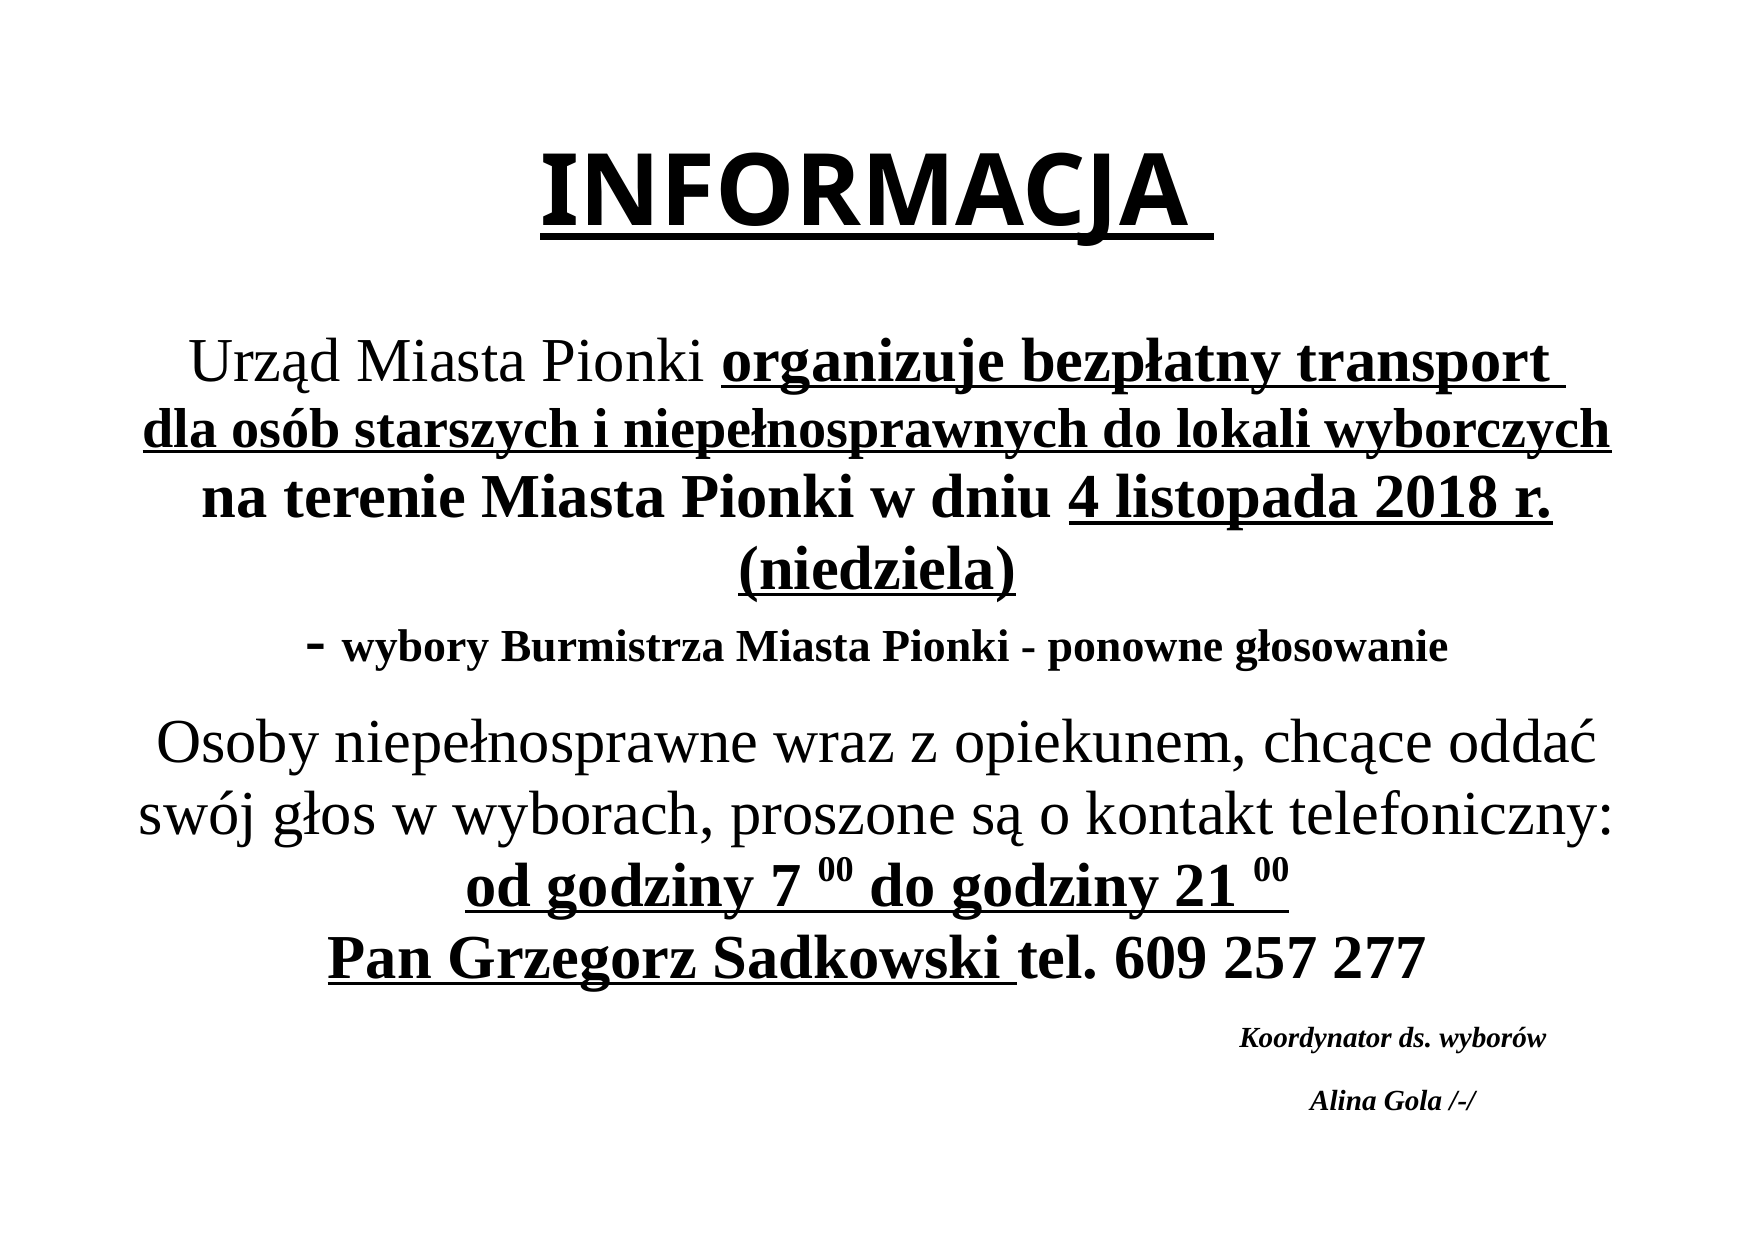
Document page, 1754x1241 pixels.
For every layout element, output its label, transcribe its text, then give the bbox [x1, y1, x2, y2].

text Pan Grzegorz Sadkowski tel. 609 257 277 [118, 920, 1636, 992]
text Koordynator ds. wyborów [118, 1021, 1636, 1054]
text od godziny 7 00 do godziny 21 00 [118, 848, 1636, 920]
text Alina Gola /-/ [118, 1083, 1636, 1116]
text Urząd Miasta Pionki organizuje bezpłatny transport [118, 322, 1636, 394]
text INFORMACJA [118, 118, 1636, 254]
text dla osób starszych i niepełnosprawnych do lokali wyborczych [118, 394, 1636, 459]
text - wybory Burmistrza Miasta Pionki - ponowne głosowanie [118, 603, 1636, 675]
text Osoby niepełnosprawne wraz z opiekunem, chcące oddać swój głos w wyborach, proszone są o kontakt telefoniczny: [118, 704, 1636, 848]
text na terenie Miasta Pionki w dniu 4 listopada 2018 r. (niedziela) [118, 459, 1636, 603]
